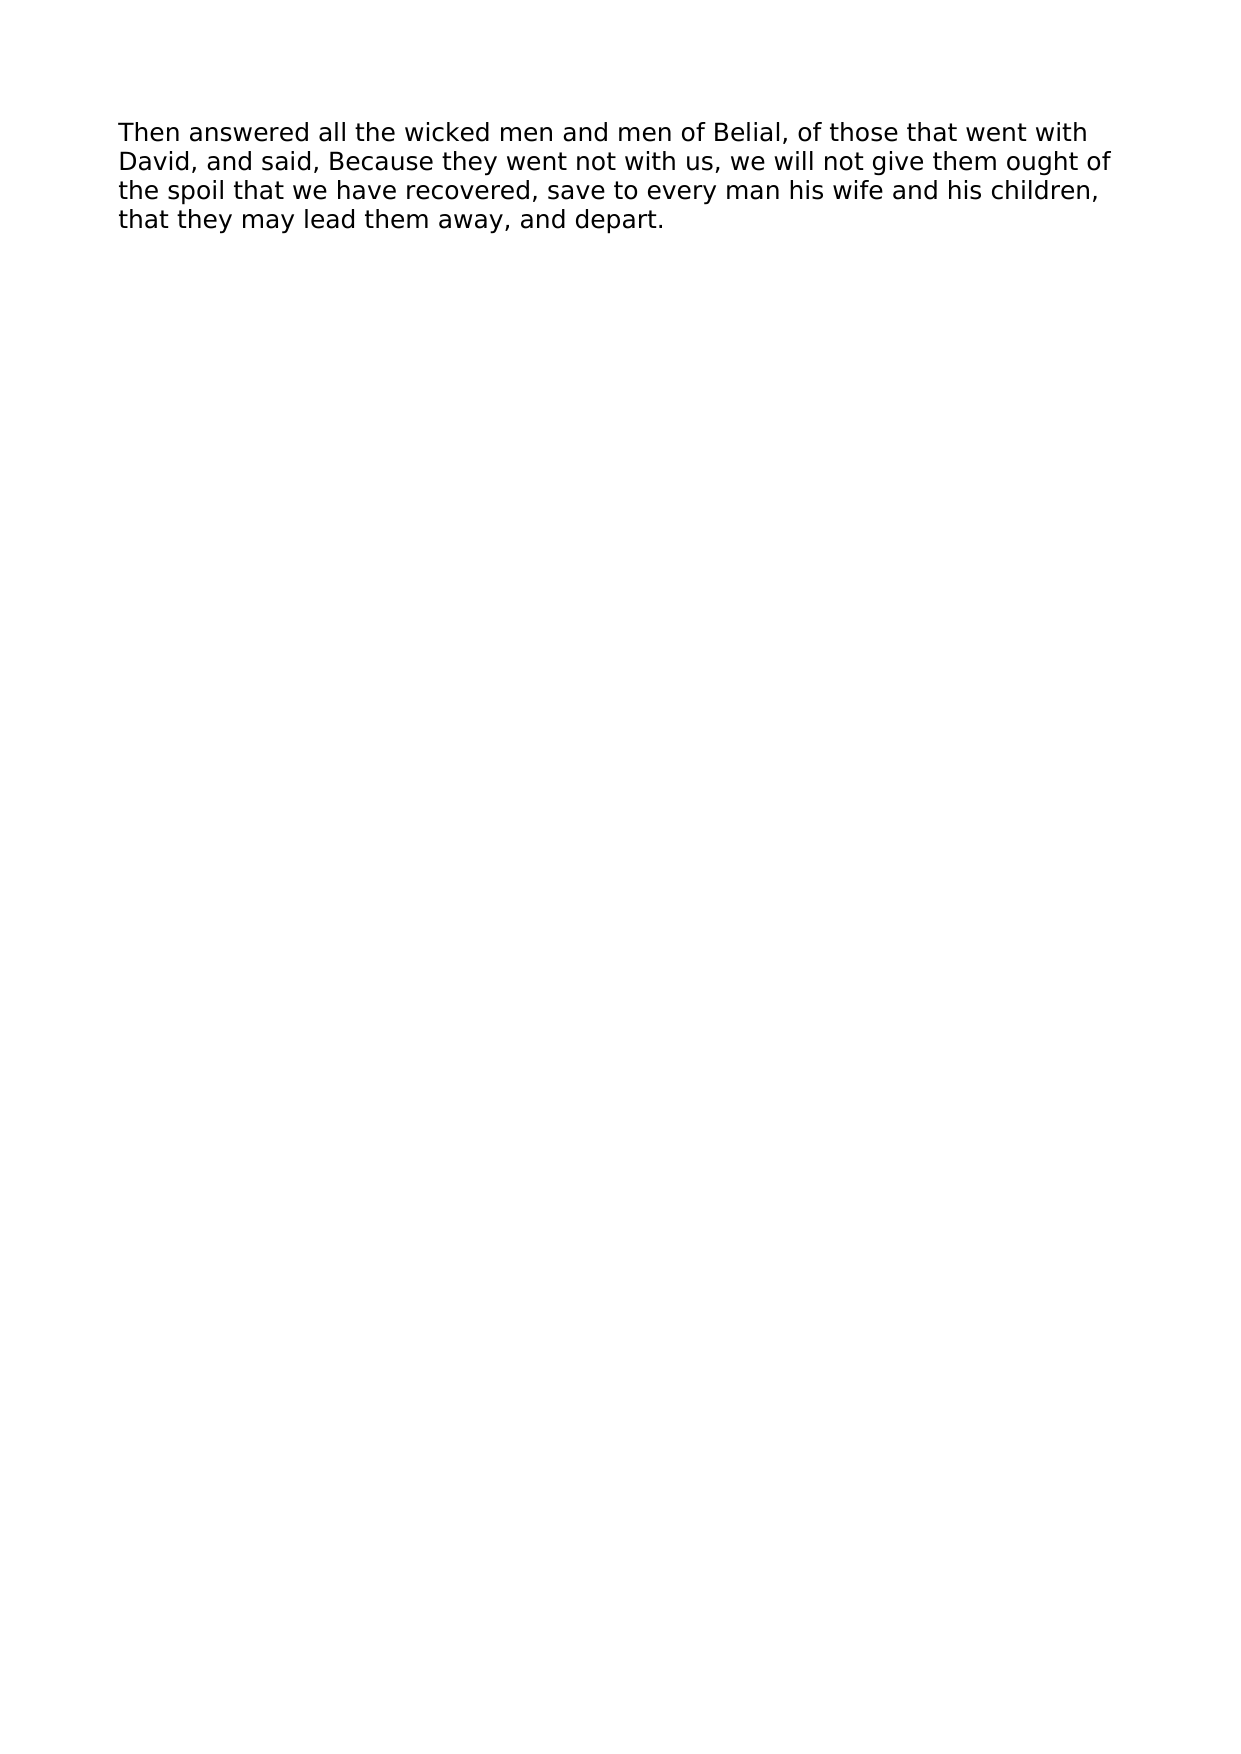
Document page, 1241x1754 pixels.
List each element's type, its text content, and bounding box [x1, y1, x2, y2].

text Then answered all the wicked men and men of Belial, of those that went with David, and said, Because they went not with us, we will not give them ought of the spoil that we have recovered, save to every man his wife and his children, that they may lead them away, and depart. [118, 118, 1122, 235]
